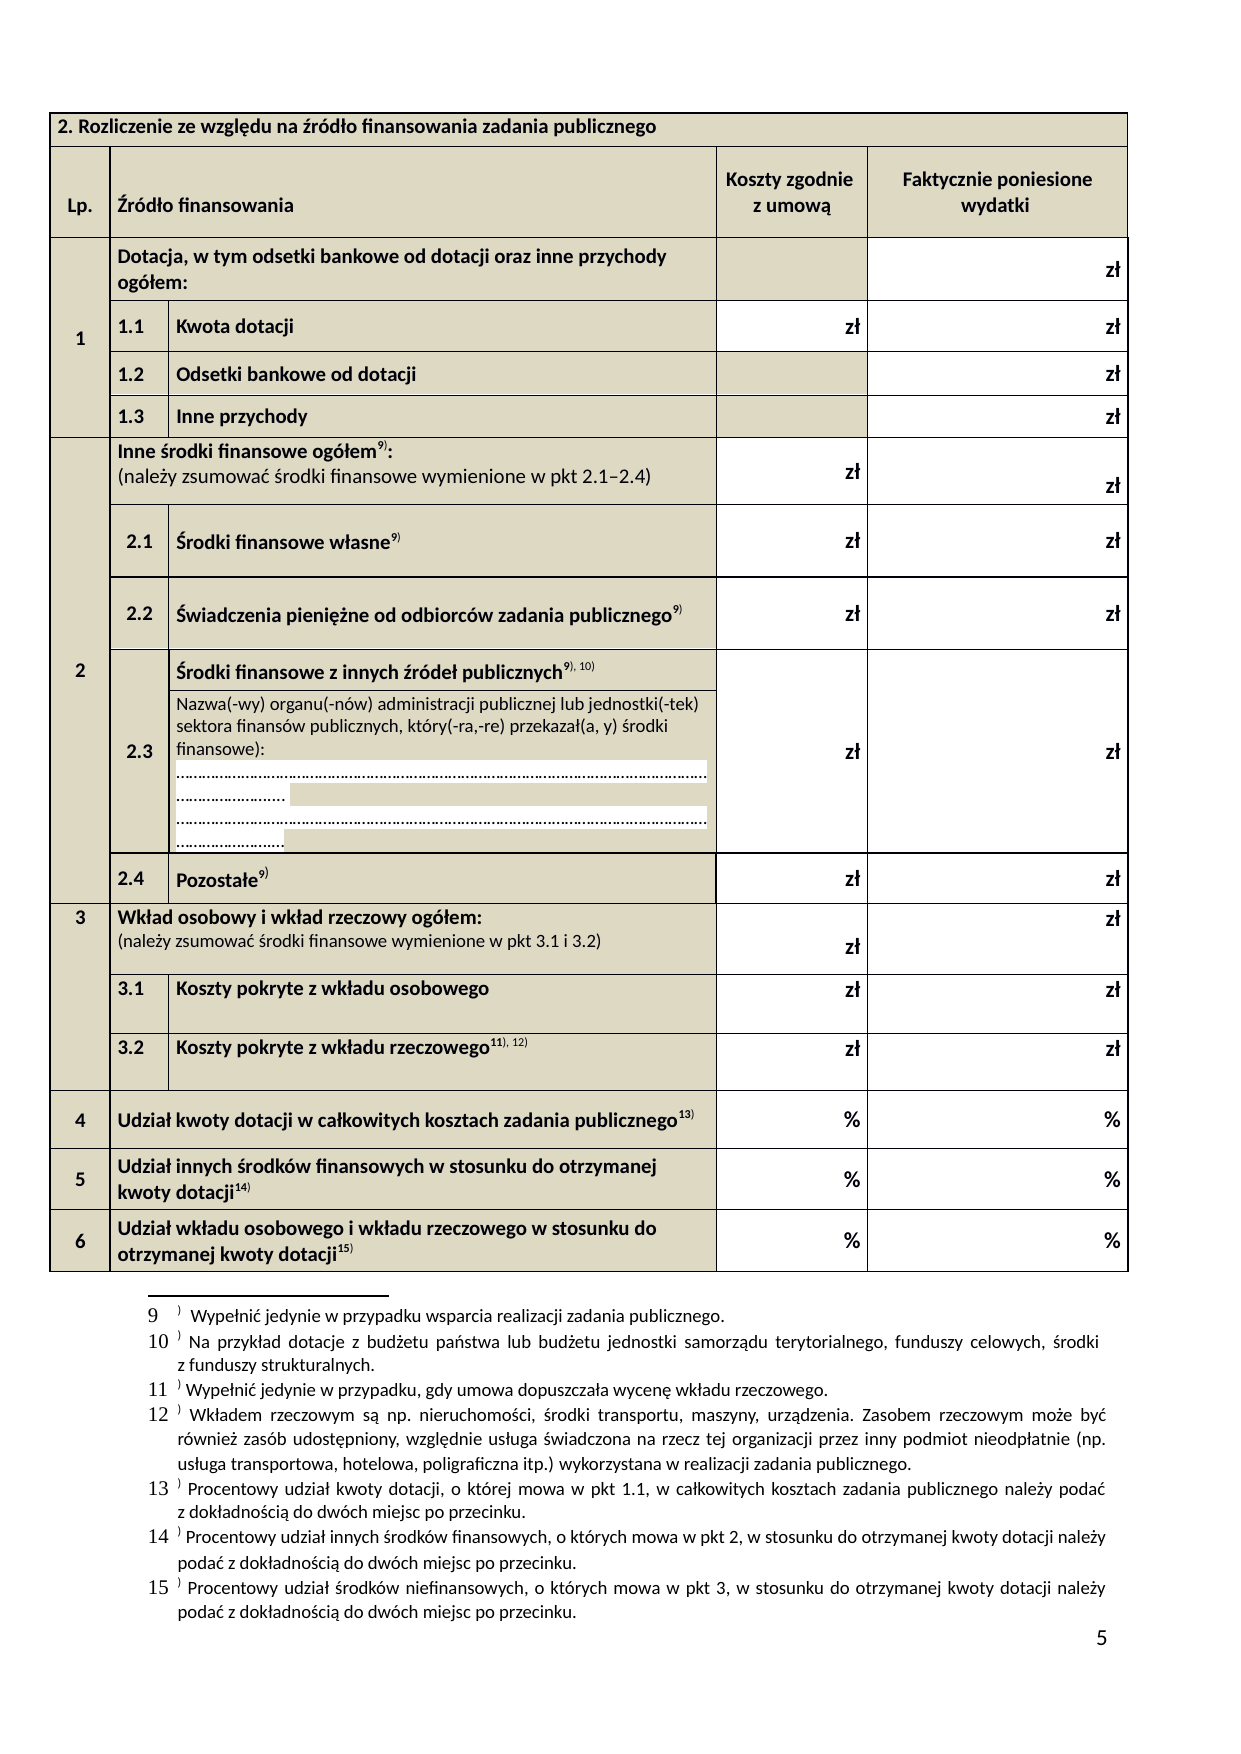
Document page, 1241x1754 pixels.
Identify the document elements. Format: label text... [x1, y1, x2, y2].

table_cell Odsetki bankowe od dotacji [169, 352, 716, 394]
table_cell zł [717, 975, 867, 1033]
table_cell zł [868, 505, 1127, 576]
table_cell zł [868, 975, 1127, 1033]
table_cell Udział kwoty dotacji w całkowitych kosztach zadania publicznego) [111, 1091, 716, 1148]
table_cell zł [868, 854, 1127, 903]
table_cell % [717, 1210, 867, 1271]
table_cell [717, 352, 867, 394]
table_cell Źródło finansowania [111, 173, 716, 237]
table_cell zł [717, 578, 867, 648]
table_cell 5 [51, 1149, 109, 1209]
table_header 2. Rozliczenie ze względu na źródło finansowania zadania publicznego [51, 114, 1127, 146]
table_cell % [717, 1091, 867, 1148]
table_cell Udział wkładu osobowego i wkładu rzeczowego w stosunku do otrzymanej kwoty dotacji) [111, 1210, 716, 1271]
table_cell 2.2 [111, 578, 168, 648]
table_cell zł [717, 854, 867, 903]
table_cell 2.3 [111, 650, 168, 852]
table_cell zł [717, 301, 867, 351]
table_cell Kwota dotacji [169, 301, 716, 351]
table_cell [717, 238, 867, 300]
table_cell zł [868, 650, 1127, 852]
table_cell 1.3 [111, 396, 168, 437]
table_cell Wkład osobowy i wkład rzeczowy ogółem: (należy zsumować środki finansowe wymienione w pkt 3.1 i 3.2) [111, 904, 716, 974]
table_cell % [868, 1149, 1127, 1209]
table_cell Lp. [51, 173, 109, 237]
table_cell zł [868, 438, 1127, 504]
table_cell Inne przychody [169, 396, 716, 437]
table_cell Dotacja, w tym odsetki bankowe od dotacji oraz inne przychody ogółem: [111, 238, 716, 300]
table_cell Koszty zgodnie z umową [717, 147, 867, 237]
table_cell 3.1 [111, 975, 168, 1033]
table_cell zł [717, 650, 867, 852]
table_cell % [868, 1091, 1127, 1148]
table_cell Inne środki finansowe ogółem): (należy zsumować środki finansowe wymienione w pkt 2.1–2.4) [111, 438, 716, 504]
table_cell zł [868, 396, 1127, 437]
table_cell % [717, 1149, 867, 1209]
table_cell 1 [51, 238, 109, 437]
table_cell zł [717, 1034, 867, 1090]
table_cell zł [868, 904, 1127, 974]
table_cell zł [868, 352, 1127, 394]
table_cell Środki finansowe własne9) [169, 505, 716, 576]
table_cell zł [717, 904, 867, 974]
table_cell zł [868, 1034, 1127, 1090]
table_cell Środki finansowe z innych źródeł publicznych9), ) [170, 650, 716, 690]
table_cell Świadczenia pieniężne od odbiorców zadania publicznego9) [169, 578, 716, 648]
table_cell zł [868, 578, 1127, 648]
table_cell Nazwa(-wy) organu(-nów) administracji publicznej lub jednostki(-tek) sektora finansów publicznych, który(-ra,-re) przekazał(a, y) środki finansowe): ……………………………………………………………………………………………………………………………….... ……………………………………………………………………………………………………………………………….… [170, 691, 716, 852]
table_cell zł [868, 238, 1127, 300]
table_cell 2 [51, 438, 109, 903]
table_cell zł [868, 301, 1127, 351]
table_cell 2.4 [111, 854, 168, 903]
table_cell 3 [51, 904, 109, 1090]
table_cell 3.2 [111, 1034, 168, 1090]
table_cell 2.1 [111, 505, 168, 576]
table_cell % [868, 1210, 1127, 1271]
table_cell [717, 396, 867, 437]
table_cell zł [717, 438, 867, 504]
table_cell Koszty pokryte z wkładu osobowego [169, 975, 716, 1033]
table_cell Pozostałe9) [169, 854, 715, 903]
table_cell [111, 147, 716, 173]
table_cell [51, 147, 109, 173]
table_cell Udział innych środków finansowych w stosunku do otrzymanej kwoty dotacji) [111, 1149, 716, 1209]
table_cell Koszty pokryte z wkładu rzeczowego), ) [169, 1034, 716, 1090]
table_cell 1.2 [111, 352, 168, 394]
table_cell zł [717, 505, 867, 576]
table_cell 6 [51, 1210, 109, 1271]
table_cell Faktycznie poniesione wydatki [868, 147, 1127, 237]
table_cell 4 [51, 1091, 109, 1148]
table_cell 1.1 [111, 301, 168, 351]
